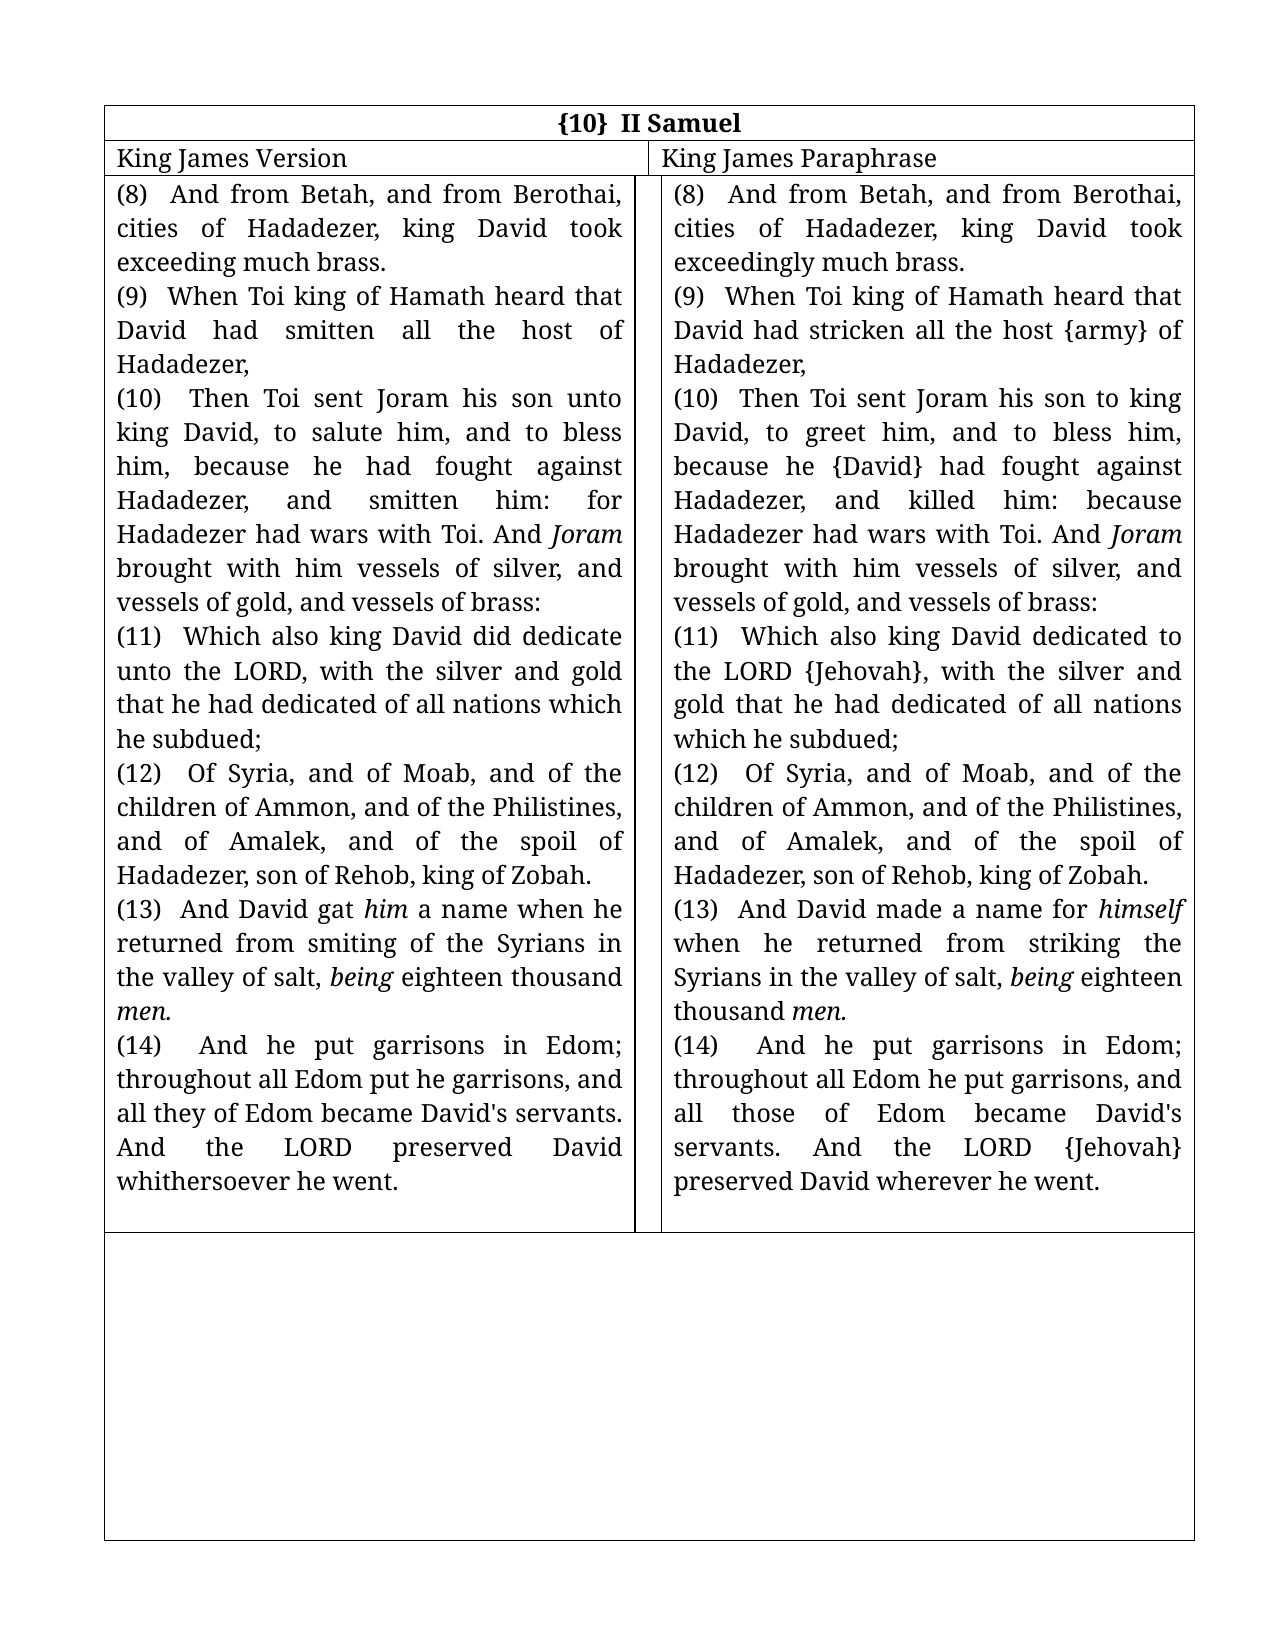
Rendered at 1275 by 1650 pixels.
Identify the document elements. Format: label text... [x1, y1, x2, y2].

table_cell King James Paraphrase [649, 141, 1194, 175]
table_cell [105, 1233, 1194, 1540]
table_cell (8) And from Betah, and from Berothai, cities of Hadadezer, king David took exceeding much brass. (9) When Toi king of Hamath heard that David had smitten all the host of Hadadezer, (10) Then Toi sent Joram his son unto king David, to salute him, and to bless him, because he had fought against Hadadezer, and smitten him: for Hadadezer had wars with Toi. And Joram brought with him vessels of silver, and vessels of gold, and vessels of brass: (11) Which also king David did dedicate unto the LORD, with the silver and gold that he had dedicated of all nations which he subdued; (12) Of Syria, and of Moab, and of the children of Ammon, and of the Philistines, and of Amalek, and of the spoil of Hadadezer, son of Rehob, king of Zobah. (13) And David gat him a name when he returned from smiting of the Syrians in the valley of salt, being eighteen thousand men. (14) And he put garrisons in Edom; throughout all Edom put he garrisons, and all they of Edom became David's servants. And the LORD preserved David whithersoever he went. [105, 176, 634, 1232]
table_cell (8) And from Betah, and from Berothai, cities of Hadadezer, king David took exceedingly much brass. (9) When Toi king of Hamath heard that David had stricken all the host {army} of Hadadezer, (10) Then Toi sent Joram his son to king David, to greet him, and to bless him, because he {David} had fought against Hadadezer, and killed him: because Hadadezer had wars with Toi. And Joram brought with him vessels of silver, and vessels of gold, and vessels of brass: (11) Which also king David dedicated to the LORD {Jehovah}, with the silver and gold that he had dedicated of all nations which he subdued; (12) Of Syria, and of Moab, and of the children of Ammon, and of the Philistines, and of Amalek, and of the spoil of Hadadezer, son of Rehob, king of Zobah. (13) And David made a name for himself when he returned from striking the Syrians in the valley of salt, being eighteen thousand men. (14) And he put garrisons in Edom; throughout all Edom he put garrisons, and all those of Edom became David's servants. And the LORD {Jehovah} preserved David wherever he went. [662, 176, 1194, 1232]
table_cell [636, 176, 661, 1232]
table_cell King James Version [105, 141, 648, 175]
table_header {10} II Samuel [105, 106, 1194, 140]
